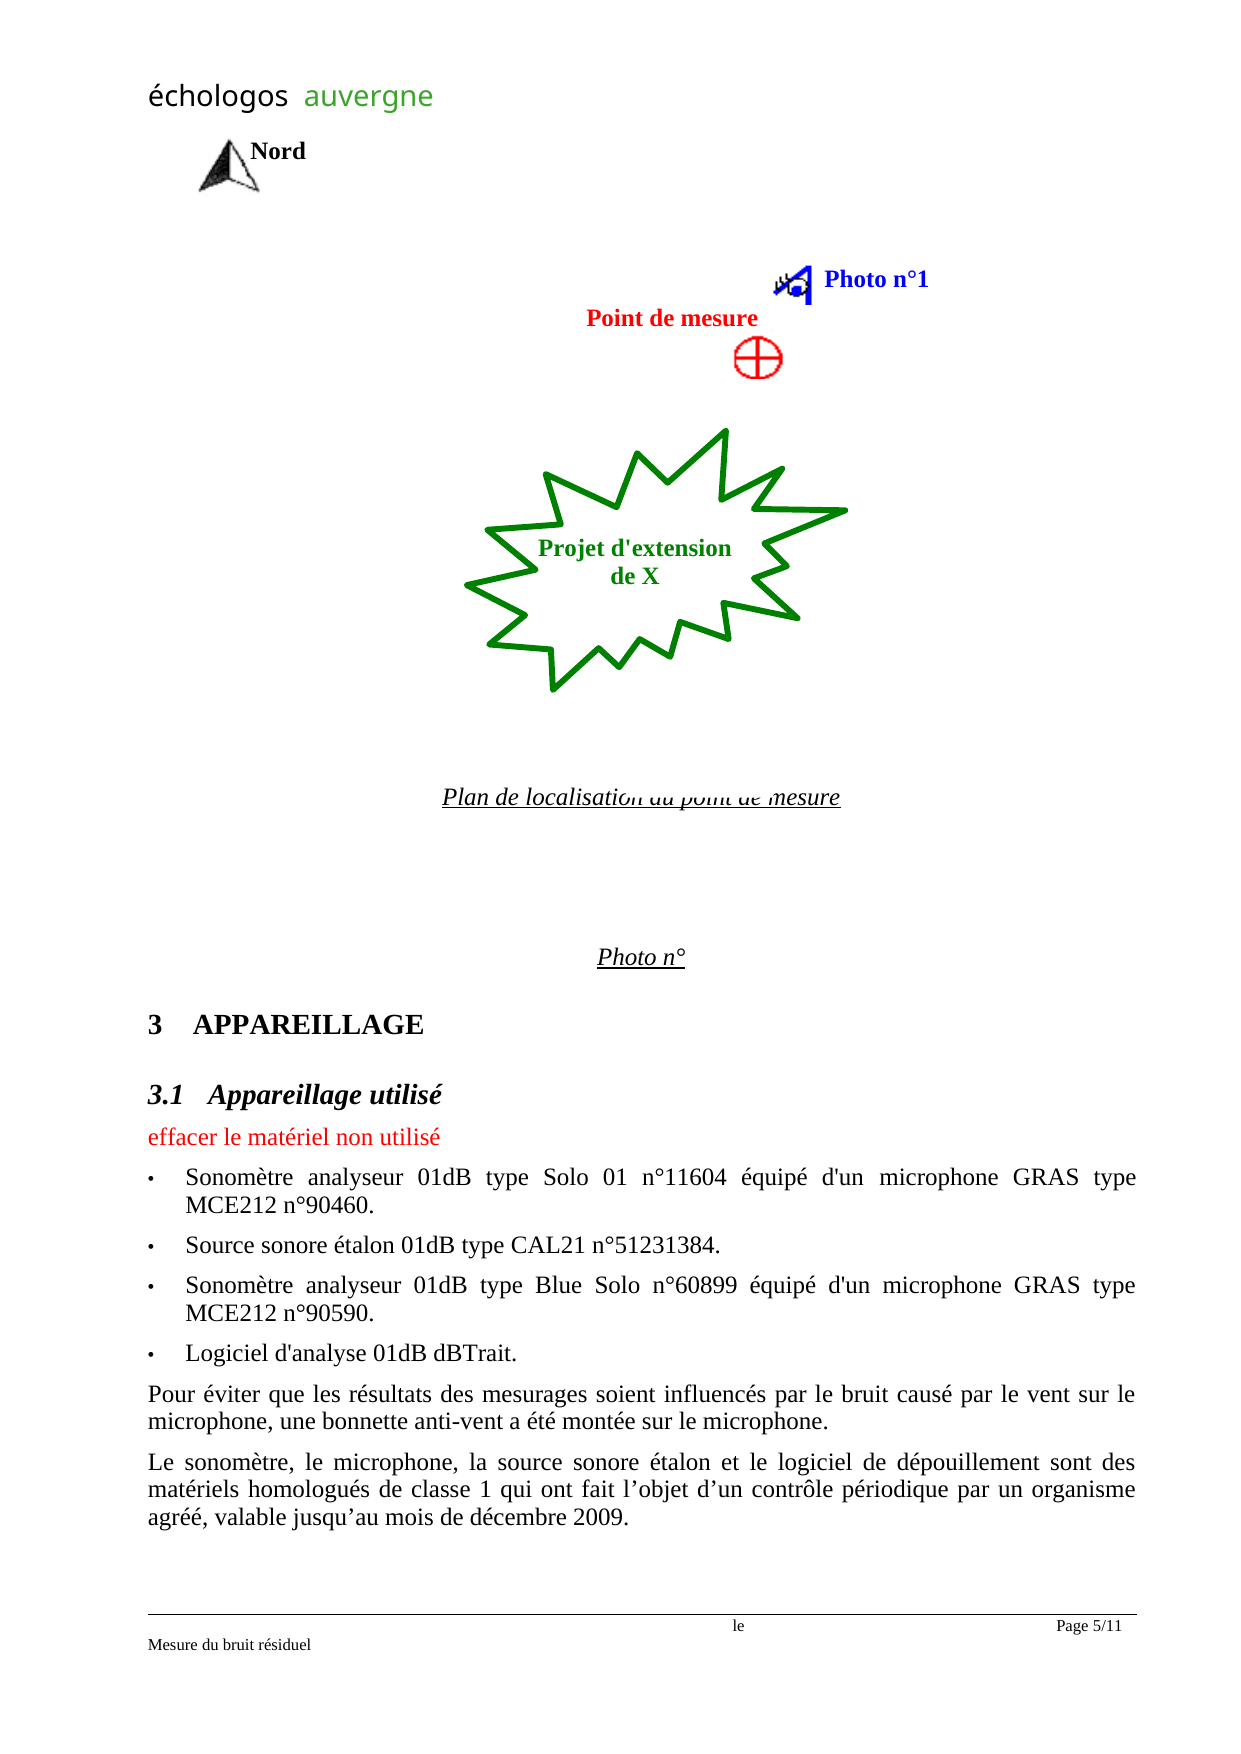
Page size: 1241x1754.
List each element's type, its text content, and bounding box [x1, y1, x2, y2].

text Pour éviter que les résultats des mesurages soient influencés par le bruit causé par le vent sur le microphone, une bonnette anti-vent a été montée sur le microphone. [148, 1380, 1137, 1435]
subtitle Appareillage utilisé [148, 1078, 1137, 1111]
list Logiciel d'analyse 01dB dBTrait. [148, 1339, 1137, 1367]
text Plan de localisation du [148, 783, 682, 810]
text Photo n° [148, 943, 1137, 971]
text effacer le matériel non utilisé [148, 1123, 1137, 1151]
list Sonomètre analyseur 01dB type Blue Solo n°60899 équipé d'un microphone GRAS type MCE212 n°90590. [148, 1272, 1137, 1327]
list Sonomètre analyseur 01dB type Solo 01 n°11604 équipé d'un microphone GRAS type MCE212 n°90460. [148, 1163, 1137, 1219]
list Source sonore étalon 01dB type CAL21 n°51231384. [148, 1231, 1137, 1259]
text Le sonomètre, le microphone, la source sonore étalon et le logiciel de dépouillement sont des matériels homologués de classe 1 qui ont fait l’objet d’un contrôle périodique par un organisme agréé, valable jusqu’au mois de décembre 2009. [148, 1448, 1137, 1531]
text point de mesure [682, 783, 1137, 810]
subtitle appareillage [148, 1009, 1137, 1041]
